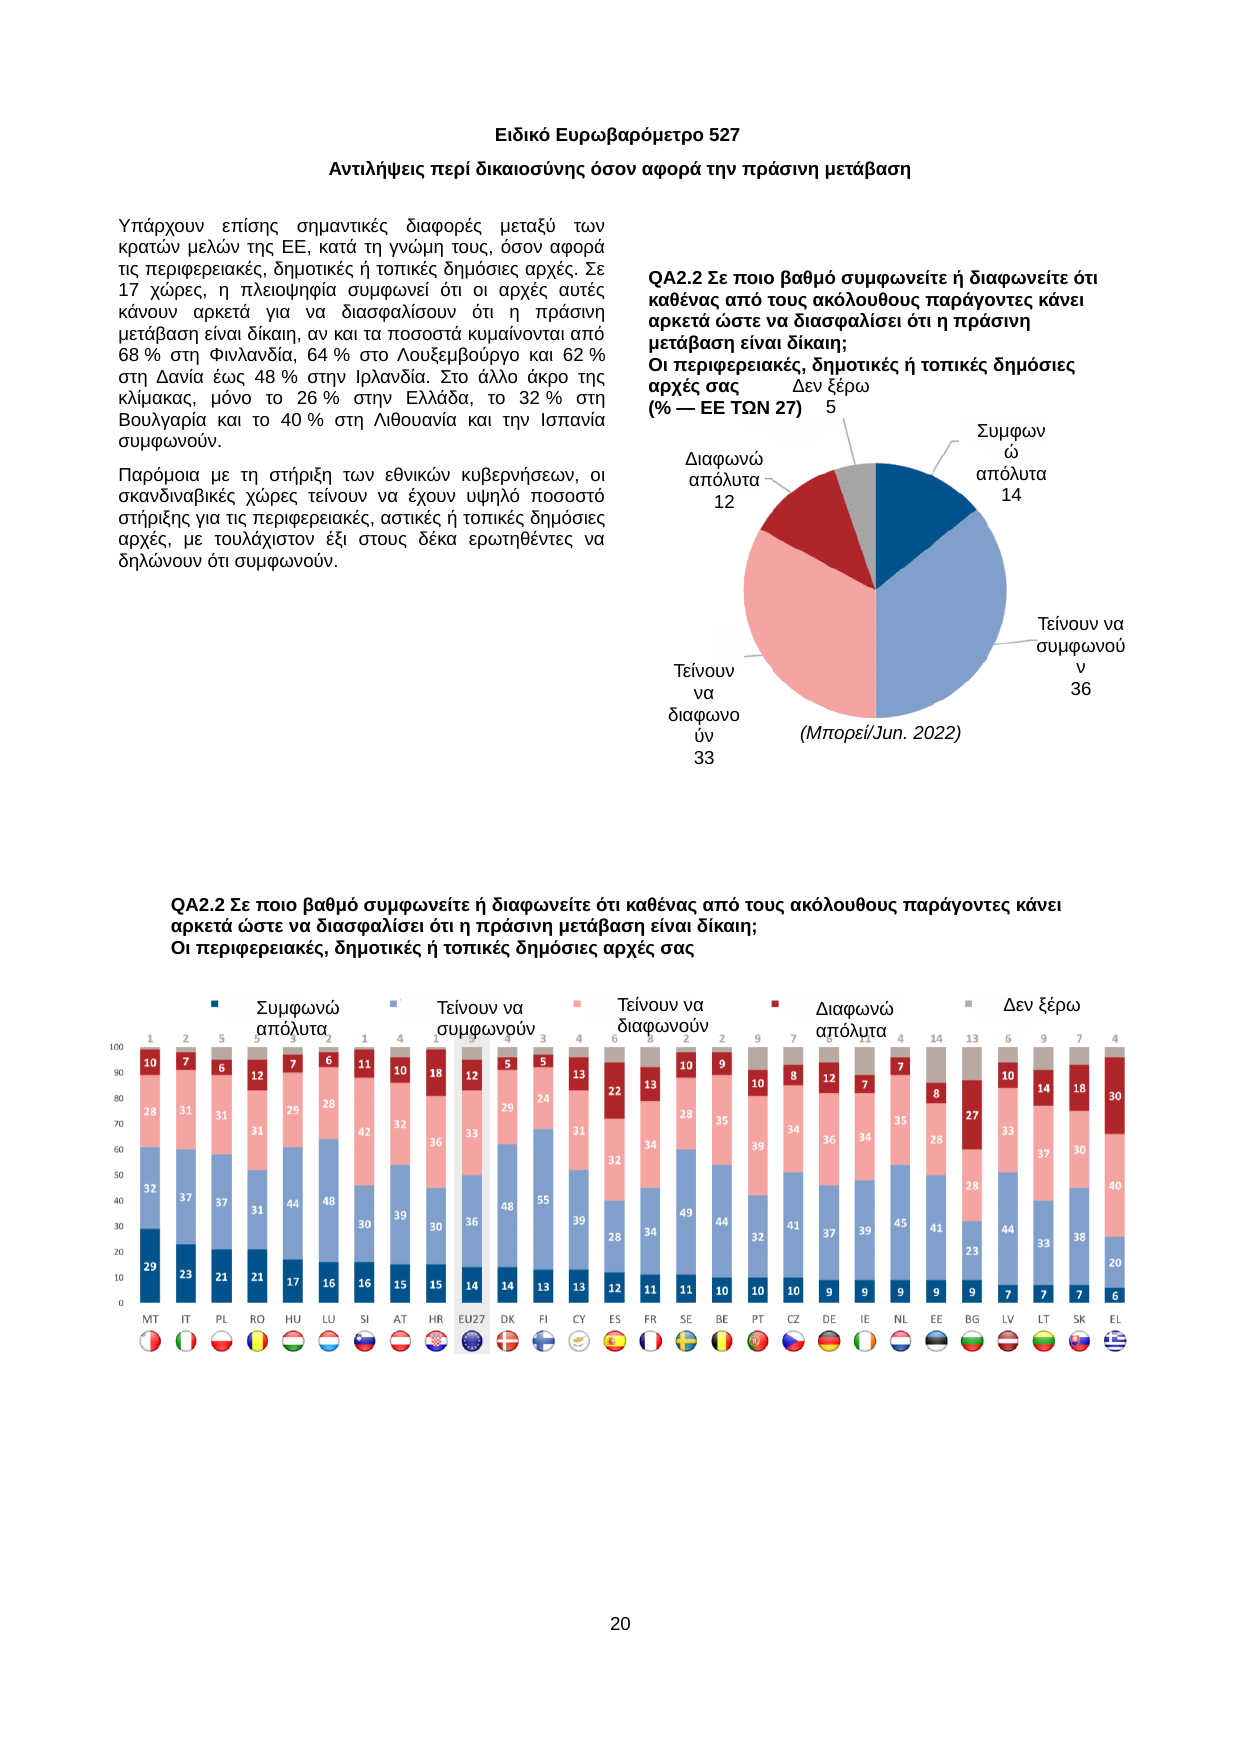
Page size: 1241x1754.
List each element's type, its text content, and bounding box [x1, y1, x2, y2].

picture [103, 994, 1130, 1354]
picture [719, 418, 1041, 719]
text Παρόμοια με τη στήριξη των εθνικών κυβερνήσεων, οι σκανδιναβικές χώρες τείνουν να έχουν υψηλό ποσοστό στήριξης για τις περιφερειακές, αστικές ή τοπικές δημόσιες αρχές, με τουλάχιστον έξι στους δέκα ερωτηθέντες να δηλώνουν ότι συμφωνούν. [118, 463, 605, 571]
text Υπάρχουν επίσης σημαντικές διαφορές μεταξύ των κρατών μελών της ΕΕ, κατά τη γνώμη τους, όσον αφορά τις περιφερειακές, δημοτικές ή τοπικές δημόσιες αρχές. Σε 17 χώρες, η πλειοψηφία συμφωνεί ότι οι αρχές αυτές κάνουν αρκετά για να διασφαλίσουν ότι η πράσινη μετάβαση είναι δίκαιη, αν και τα ποσοστά κυμαίνονται από 68 % στη Φινλανδία, 64 % στο Λουξεμβούργο και 62 % στη Δανία έως 48 % στην Ιρλανδία. Στο άλλο άκρο της κλίμακας, μόνο το 26 % στην Ελλάδα, το 32 % στη Βουλγαρία και το 40 % στη Λιθουανία και την Ισπανία συμφωνούν. [118, 214, 605, 452]
